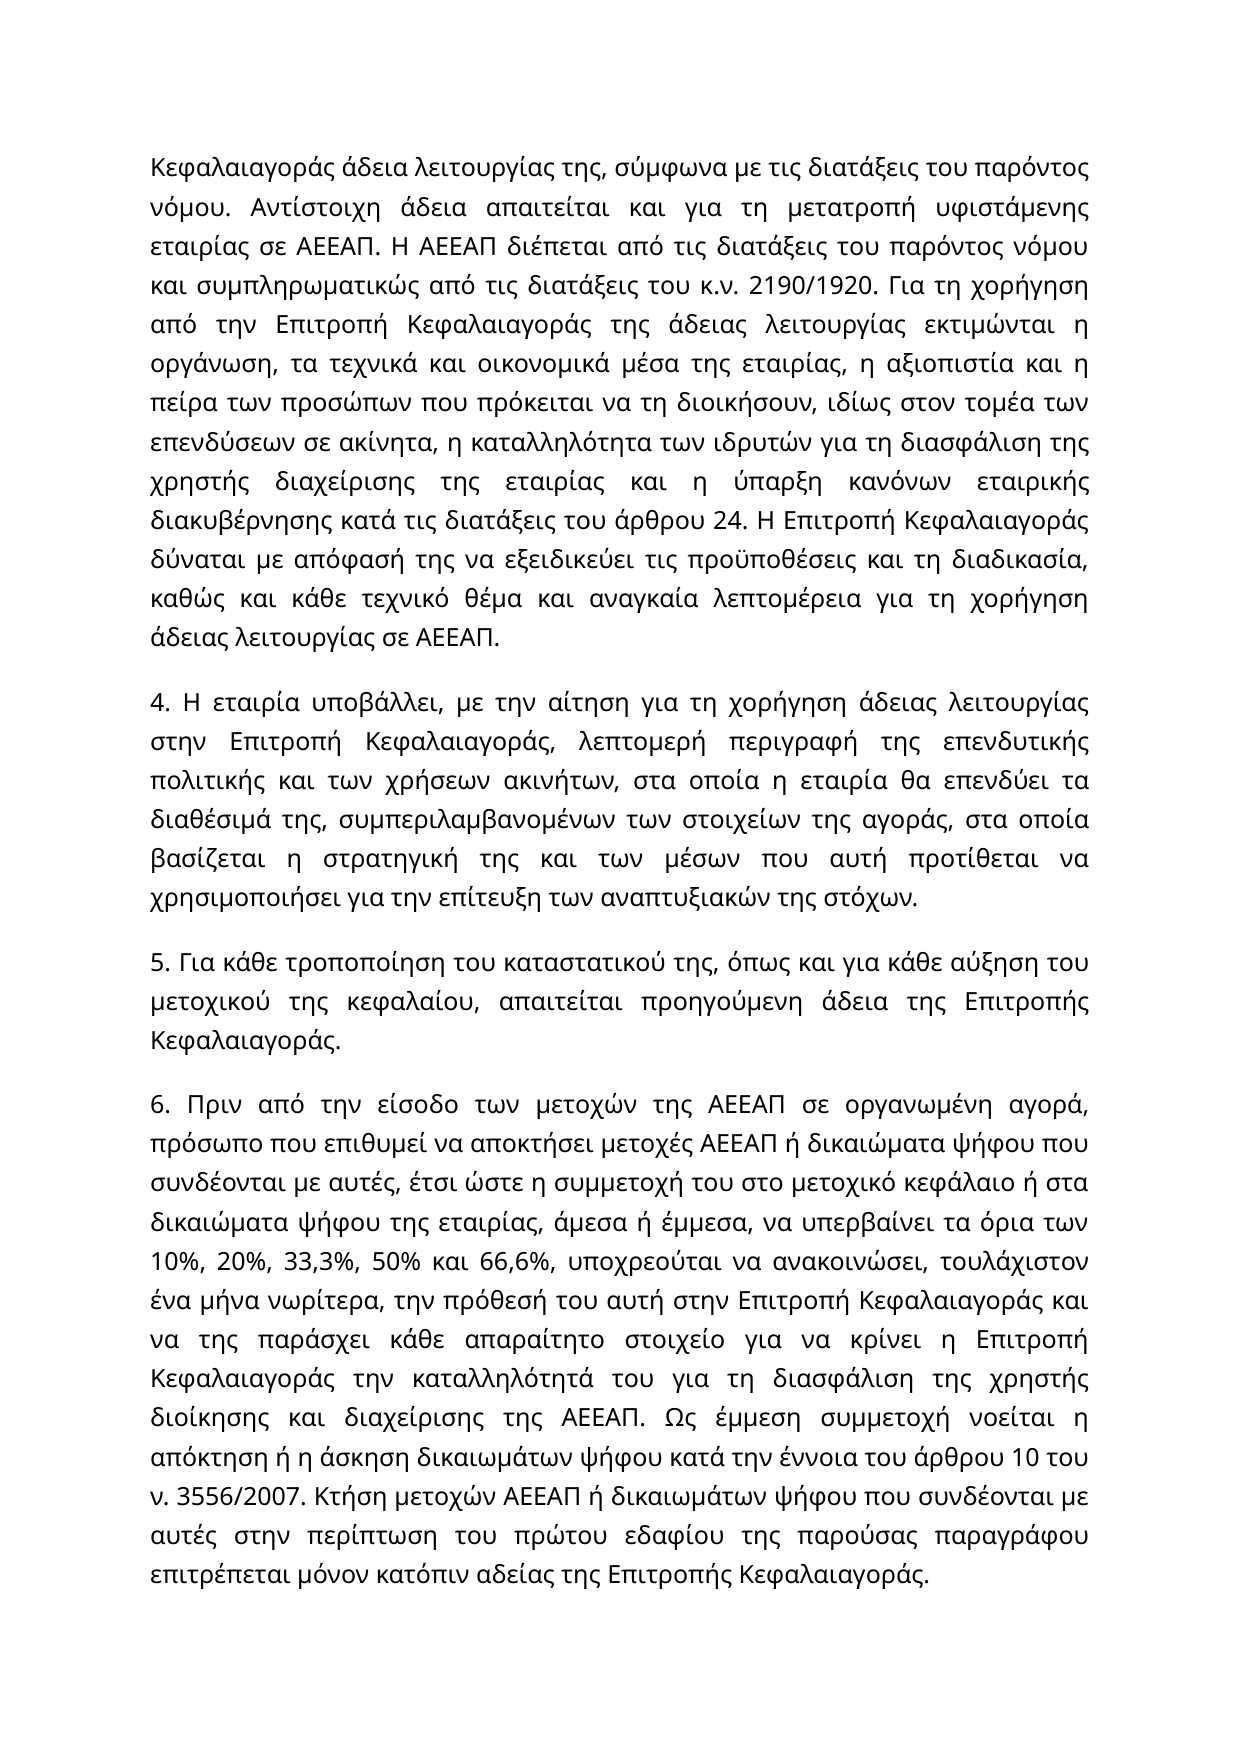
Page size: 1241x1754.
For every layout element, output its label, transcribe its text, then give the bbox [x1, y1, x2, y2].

text 6. Πριν από την είσοδο των μετοχών της ΑΕΕΑΠ σε οργανωμένη αγορά, πρόσωπο που επιθυμεί να αποκτήσει μετοχές ΑΕΕΑΠ ή δικαιώματα ψήφου που συνδέονται με αυτές, έτσι ώστε η συμμετοχή του στο μετοχικό κεφάλαιο ή στα δικαιώματα ψήφου της εταιρίας, άμεσα ή έμμεσα, να υπερβαίνει τα όρια των 10%, 20%, 33,3%, 50% και 66,6%, υποχρεούται να ανακοινώσει, τουλάχιστον ένα μήνα νωρίτερα, την πρόθεσή του αυτή στην Επιτροπή Κεφαλαιαγοράς και να της παράσχει κάθε απαραίτητο στοιχείο για να κρίνει η Επιτροπή Κεφαλαιαγοράς την καταλληλότητά του για τη διασφάλιση της χρηστής διοίκησης και διαχείρισης της ΑΕΕΑΠ. Ως έμμεση συμμετοχή νοείται η απόκτηση ή η άσκηση δικαιωμάτων ψήφου κατά την έννοια του άρθρου 10 του ν. 3556/2007. Κτήση μετοχών ΑΕEΑΠ ή δικαιωμάτων ψήφου που συνδέονται με αυτές στην περίπτωση του πρώτου εδαφίου της παρούσας παραγράφου επιτρέπεται μόνον κατόπιν αδείας της Επιτροπής Κεφαλαιαγοράς. [150, 1087, 1090, 1591]
text Κεφαλαιαγοράς άδεια λειτουργίας της, σύμφωνα με τις διατάξεις του παρόντος νόμου. Αντίστοιχη άδεια απαιτείται και για τη μετατροπή υφιστάμενης εταιρίας σε ΑΕΕΑΠ. Η AEEΑΠ διέπεται από τις διατάξεις του παρόντος νόμου και συμπληρωματικώς από τις διατάξεις του κ.ν. 2190/1920. Για τη χορήγηση από την Επιτροπή Κεφαλαιαγοράς της άδειας λειτουργίας εκτιμώνται η οργάνωση, τα τεχνικά και οικονομικά μέσα της εταιρίας, η αξιοπιστία και η πείρα των προσώπων που πρόκειται να τη διοικήσουν, ιδίως στον τομέα των επενδύσεων σε ακίνητα, η καταλληλότητα των ιδρυτών για τη διασφάλιση της χρηστής διαχείρισης της εταιρίας και η ύπαρξη κανόνων εταιρικής διακυβέρνησης κατά τις διατάξεις του άρθρου 24. Η Επιτροπή Κεφαλαιαγοράς δύναται με απόφασή της να εξειδικεύει τις προϋποθέσεις και τη διαδικασία, καθώς και κάθε τεχνικό θέμα και αναγκαία λεπτομέρεια για τη χορήγηση άδειας λειτουργίας σε ΑΕΕΑΠ. [150, 150, 1090, 654]
text 5. Για κάθε τροποποίηση του καταστατικού της, όπως και για κάθε αύξηση του μετοχικού της κεφαλαίου, απαιτείται προηγούμενη άδεια της Επιτροπής Κεφαλαιαγοράς. [150, 944, 1090, 1057]
text 4. Η εταιρία υποβάλλει, με την αίτηση για τη χορήγηση άδειας λειτουργίας στην Επιτροπή Κεφαλαιαγοράς, λεπτομερή περιγραφή της επενδυτικής πολιτικής και των χρήσεων ακινήτων, στα οποία η εταιρία θα επενδύει τα διαθέσιμά της, συμπεριλαμβανομένων των στοιχείων της αγοράς, στα οποία βασίζεται η στρατηγική της και των μέσων που αυτή προτίθεται να χρησιμοποιήσει για την επίτευξη των αναπτυξιακών της στόχων. [150, 684, 1090, 914]
